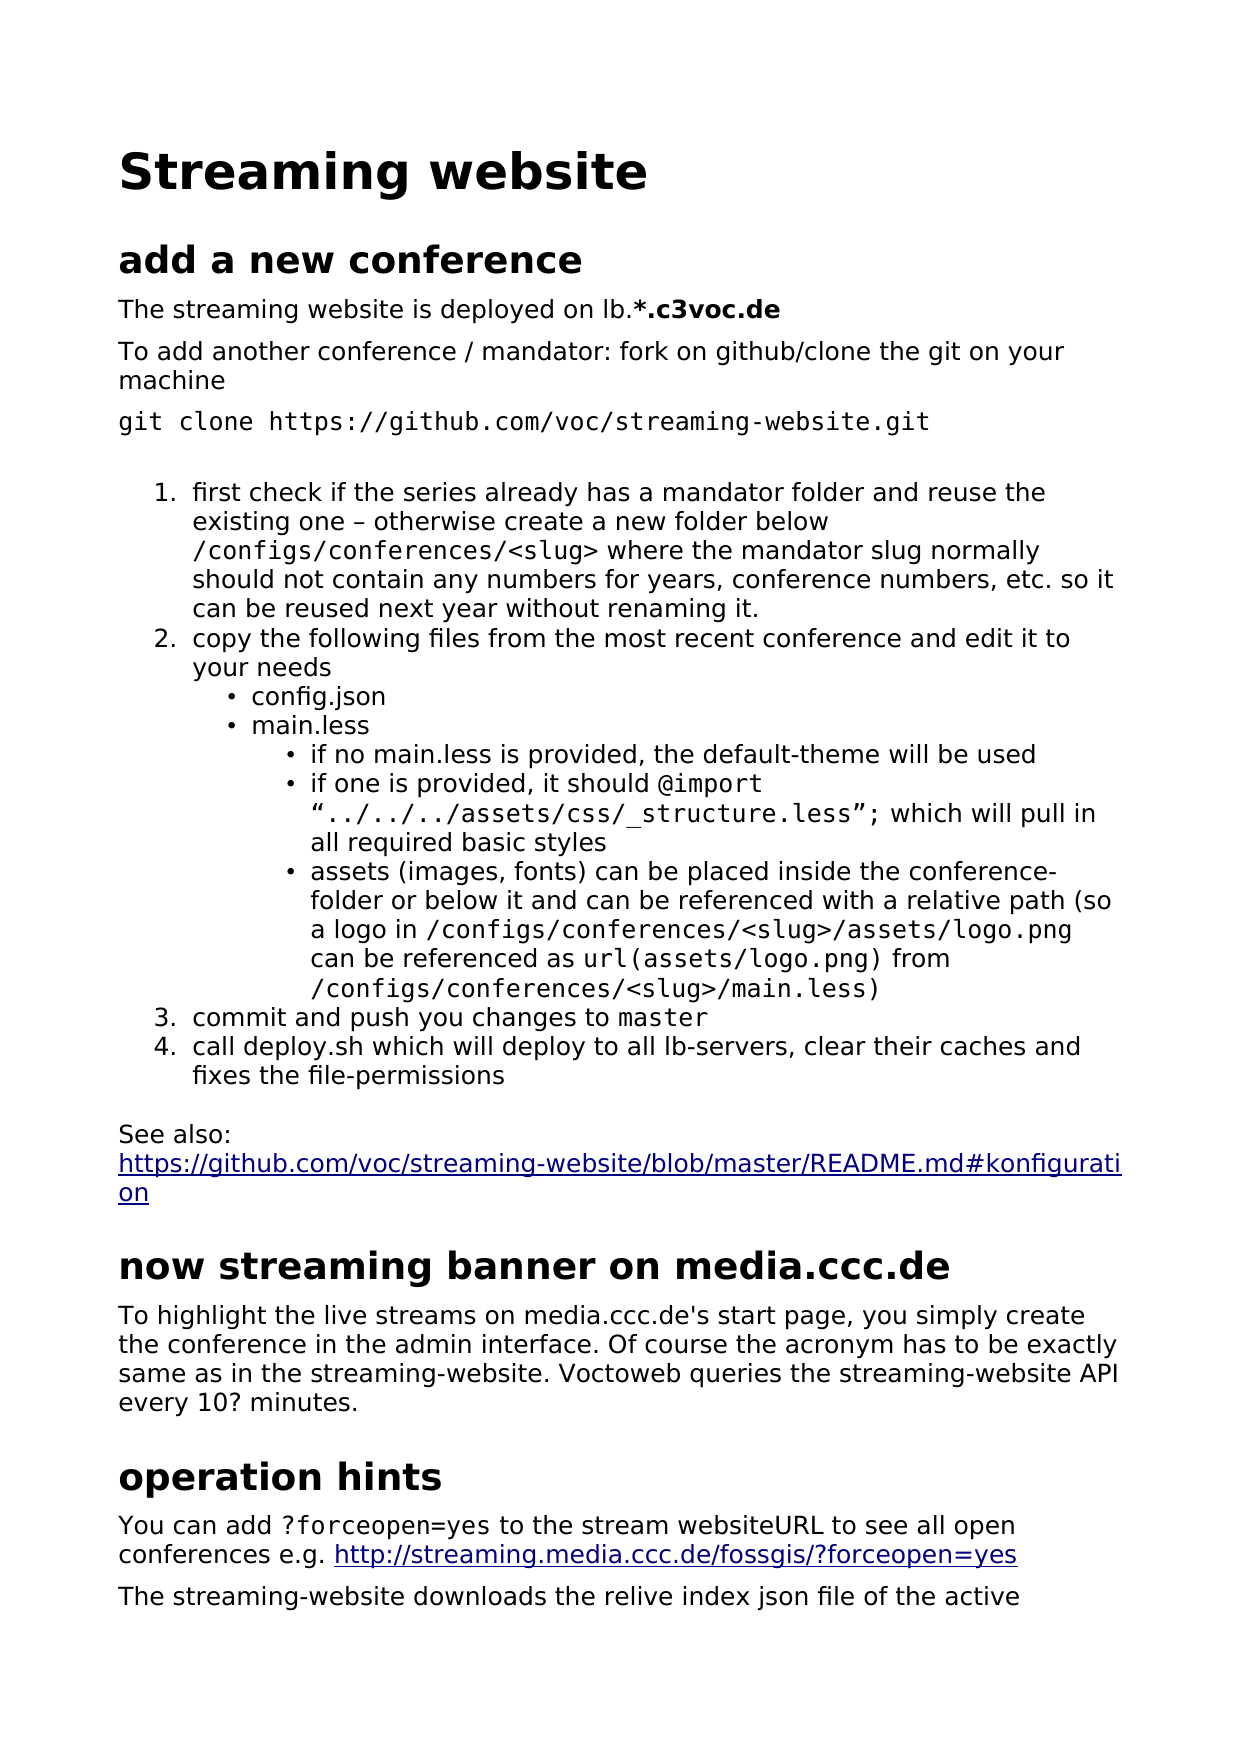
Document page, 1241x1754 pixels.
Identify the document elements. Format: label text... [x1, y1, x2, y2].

text git clone https://github.com/voc/streaming-website.git [118, 407, 1122, 437]
list if one is provided, it should @import “../../../assets/css/_structure.less”; which will pull in all required basic styles [295, 769, 1122, 857]
subtitle add a new conference [118, 239, 1122, 282]
subtitle now streaming banner on media.ccc.de [118, 1245, 1122, 1288]
list if no main.less is provided, the default-theme will be used [295, 740, 1122, 769]
text The streaming website is deployed on lb.*.c3voc.de [118, 295, 1122, 324]
text To add another conference / mandator: fork on github/clone the git on your machine [118, 337, 1122, 395]
text See also: https://github.com/voc/streaming-website/blob/master/README.md#konfigurati [118, 1120, 1122, 1174]
list copy the following files from the most recent conference and edit it to your needs [177, 624, 1122, 682]
list config.json [236, 682, 1122, 711]
subtitle operation hints [118, 1455, 1122, 1499]
list commit and push you changes to master [177, 1003, 1122, 1032]
text To highlight the live streams on media.ccc.de's start page, you simply create the conference in the admin interface. Of course the acronym has to be exactly same as in the streaming-website. Voctoweb queries the streaming-website API every 10? minutes. [118, 1301, 1122, 1418]
list call deploy.sh which will deploy to all lb-servers, clear their caches and fixes the file-permissions [177, 1032, 1122, 1090]
text The streaming-website downloads the relive index json file of the active [118, 1582, 1122, 1611]
text You can add ?forceopen=yes to the stream websiteURL to see all open conferences e.g. http://streaming.media.ccc.de/fossgis/?forceopen=yes [118, 1511, 1122, 1570]
text on [118, 1176, 1122, 1207]
list first check if the series already has a mandator folder and reuse the existing one – otherwise create a new folder below /configs/conferences/<slug> where the mandator slug normally should not contain any numbers for years, conference numbers, etc. so it can be reused next year without renaming it. [177, 478, 1122, 624]
subtitle Streaming website [118, 143, 1122, 201]
list main.less [236, 711, 1122, 740]
list assets (images, fonts) can be placed inside the conference-folder or below it and can be referenced with a relative path (so a logo in /configs/conferences/<slug>/assets/logo.png can be referenced as url(assets/logo.png) from /configs/conferences/<slug>/main.less) [295, 857, 1122, 1003]
